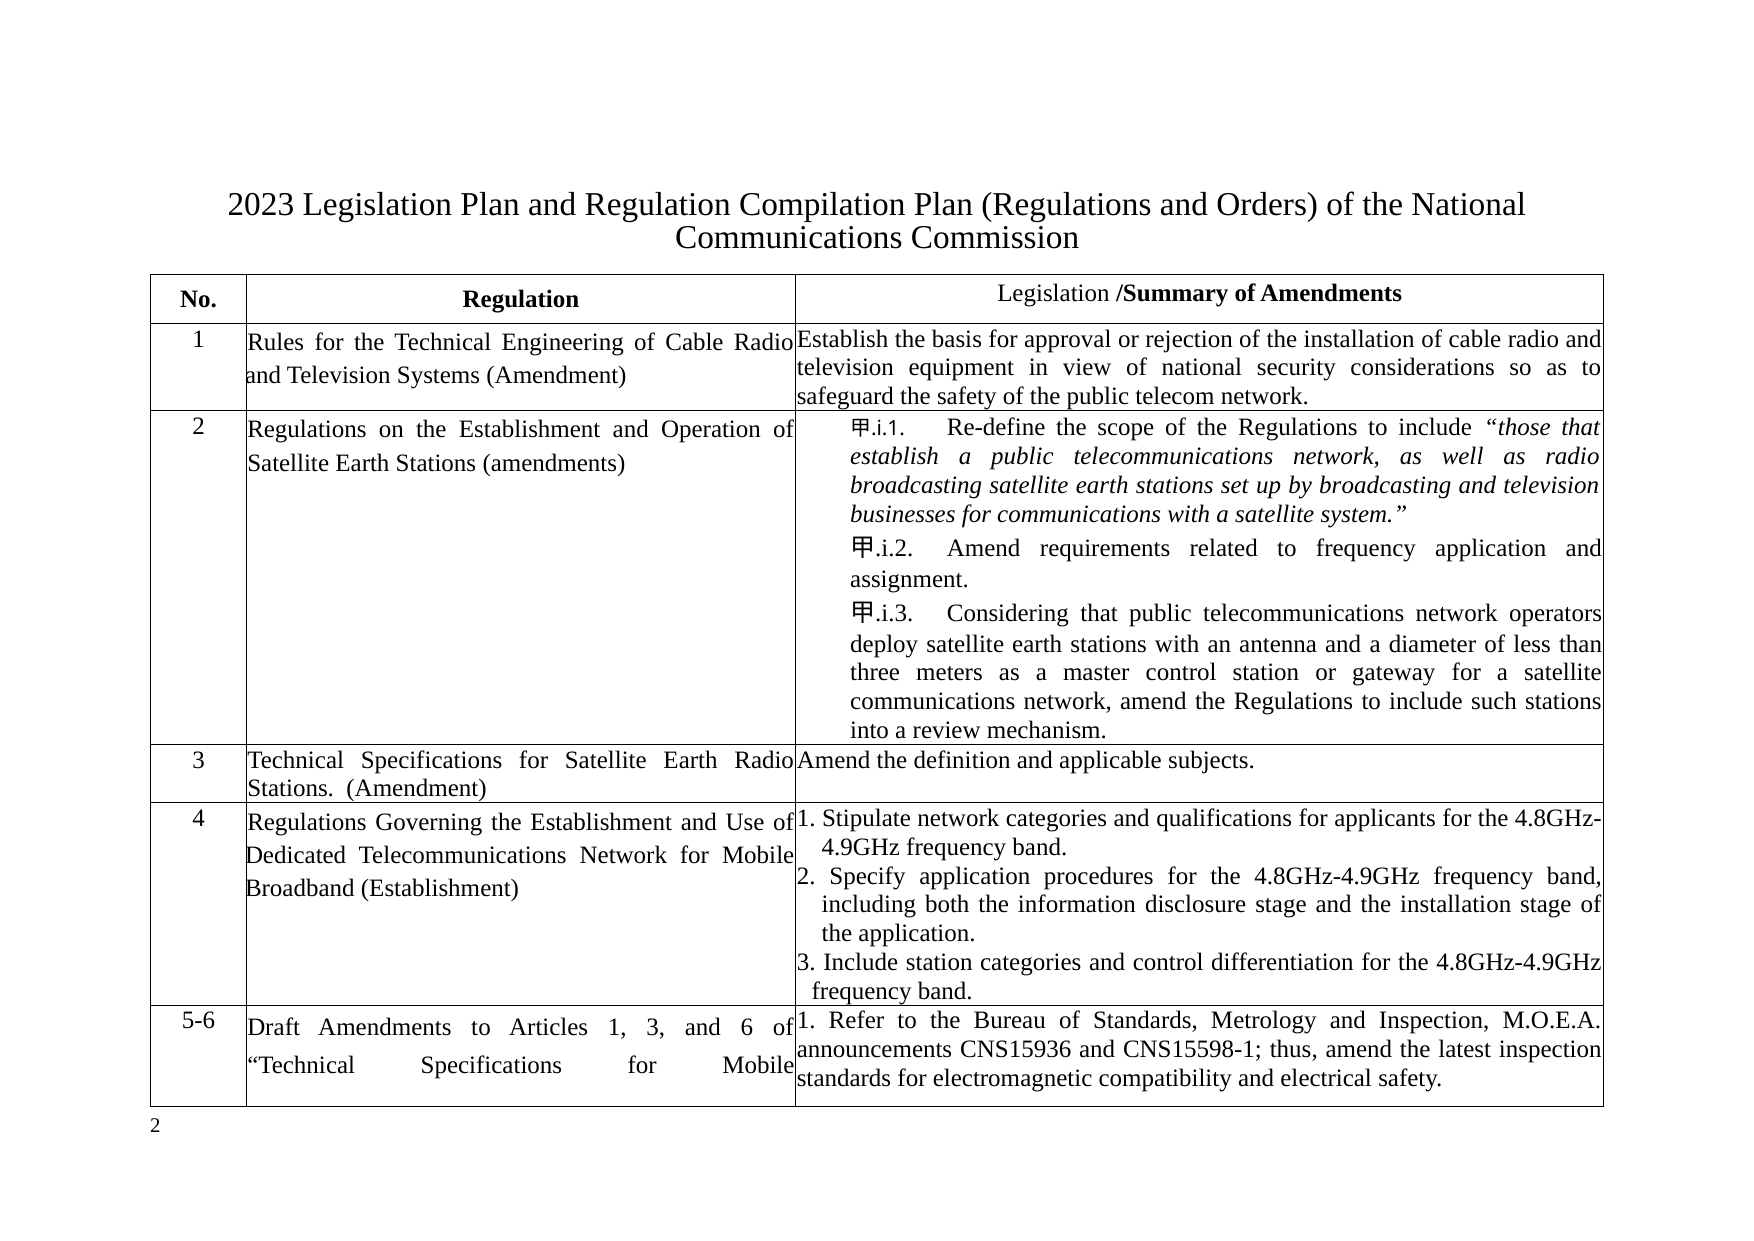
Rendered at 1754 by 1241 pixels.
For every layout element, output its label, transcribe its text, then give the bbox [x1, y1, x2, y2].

table_header No. [151, 275, 246, 323]
table_cell Regulations on the Establishment and Operation of Satellite Earth Stations (amendments) [247, 411, 795, 744]
table_header Regulation [247, 275, 795, 323]
table_cell Technical Specifications for Satellite Earth Radio Stations. (Amendment) [247, 745, 795, 802]
table_cell 1 [151, 324, 246, 410]
table_cell Regulations Governing the Establishment and Use of Dedicated Telecommunications Network for Mobile Broadband (Establishment) [247, 803, 795, 1004]
table_cell Draft Amendments to Articles 1, 3, and 6 of “Technical Specifications for Mobile [247, 1006, 795, 1106]
table_cell Rules for the Technical Engineering of Cable Radio and Television Systems (Amendment) [247, 324, 795, 410]
table_cell 1. Refer to the Bureau of Standards, Metrology and Inspection, M.O.E.A. announcements CNS15936 and CNS15598-1; thus, amend the latest inspection standards for electromagnetic compatibility and electrical safety. [796, 1006, 1603, 1106]
table_cell 5-6 [151, 1006, 246, 1106]
table_cell Establish the basis for approval or rejection of the installation of cable radio and television equipment in view of national security considerations so as to safeguard the safety of the public telecom network. [796, 324, 1603, 410]
table_cell 1. Stipulate network categories and qualifications for applicants for the 4.8GHz-4.9GHz frequency band. 2. Specify application procedures for the 4.8GHz-4.9GHz frequency band, including both the information disclosure stage and the installation stage of the application. 3. Include station categories and control differentiation for the 4.8GHz-4.9GHz frequency band. [796, 803, 1603, 1004]
table_cell 2 [151, 411, 246, 744]
text 2023 Legislation Plan and Regulation Compilation Plan (Regulations and Orders) of the National Communications Commission [150, 188, 1604, 255]
table_header Legislation /Summary of Amendments [796, 275, 1603, 323]
table_cell Amend the definition and applicable subjects. [796, 745, 1603, 802]
table_cell 4 [151, 803, 246, 1004]
table_cell 3 [151, 745, 246, 802]
table_cell Re-define the scope of the Regulations to include “those that establish a public telecommunications network, as well as radio broadcasting satellite earth stations set up by broadcasting and television businesses for communications with a satellite system.” Amend requirements related to frequency application and assignment. Considering that public telecommunications network operators deploy satellite earth stations with an antenna and a diameter of less than three meters as a master control station or gateway for a satellite communications network, amend the Regulations to include such stations into a review mechanism. [796, 411, 1603, 744]
